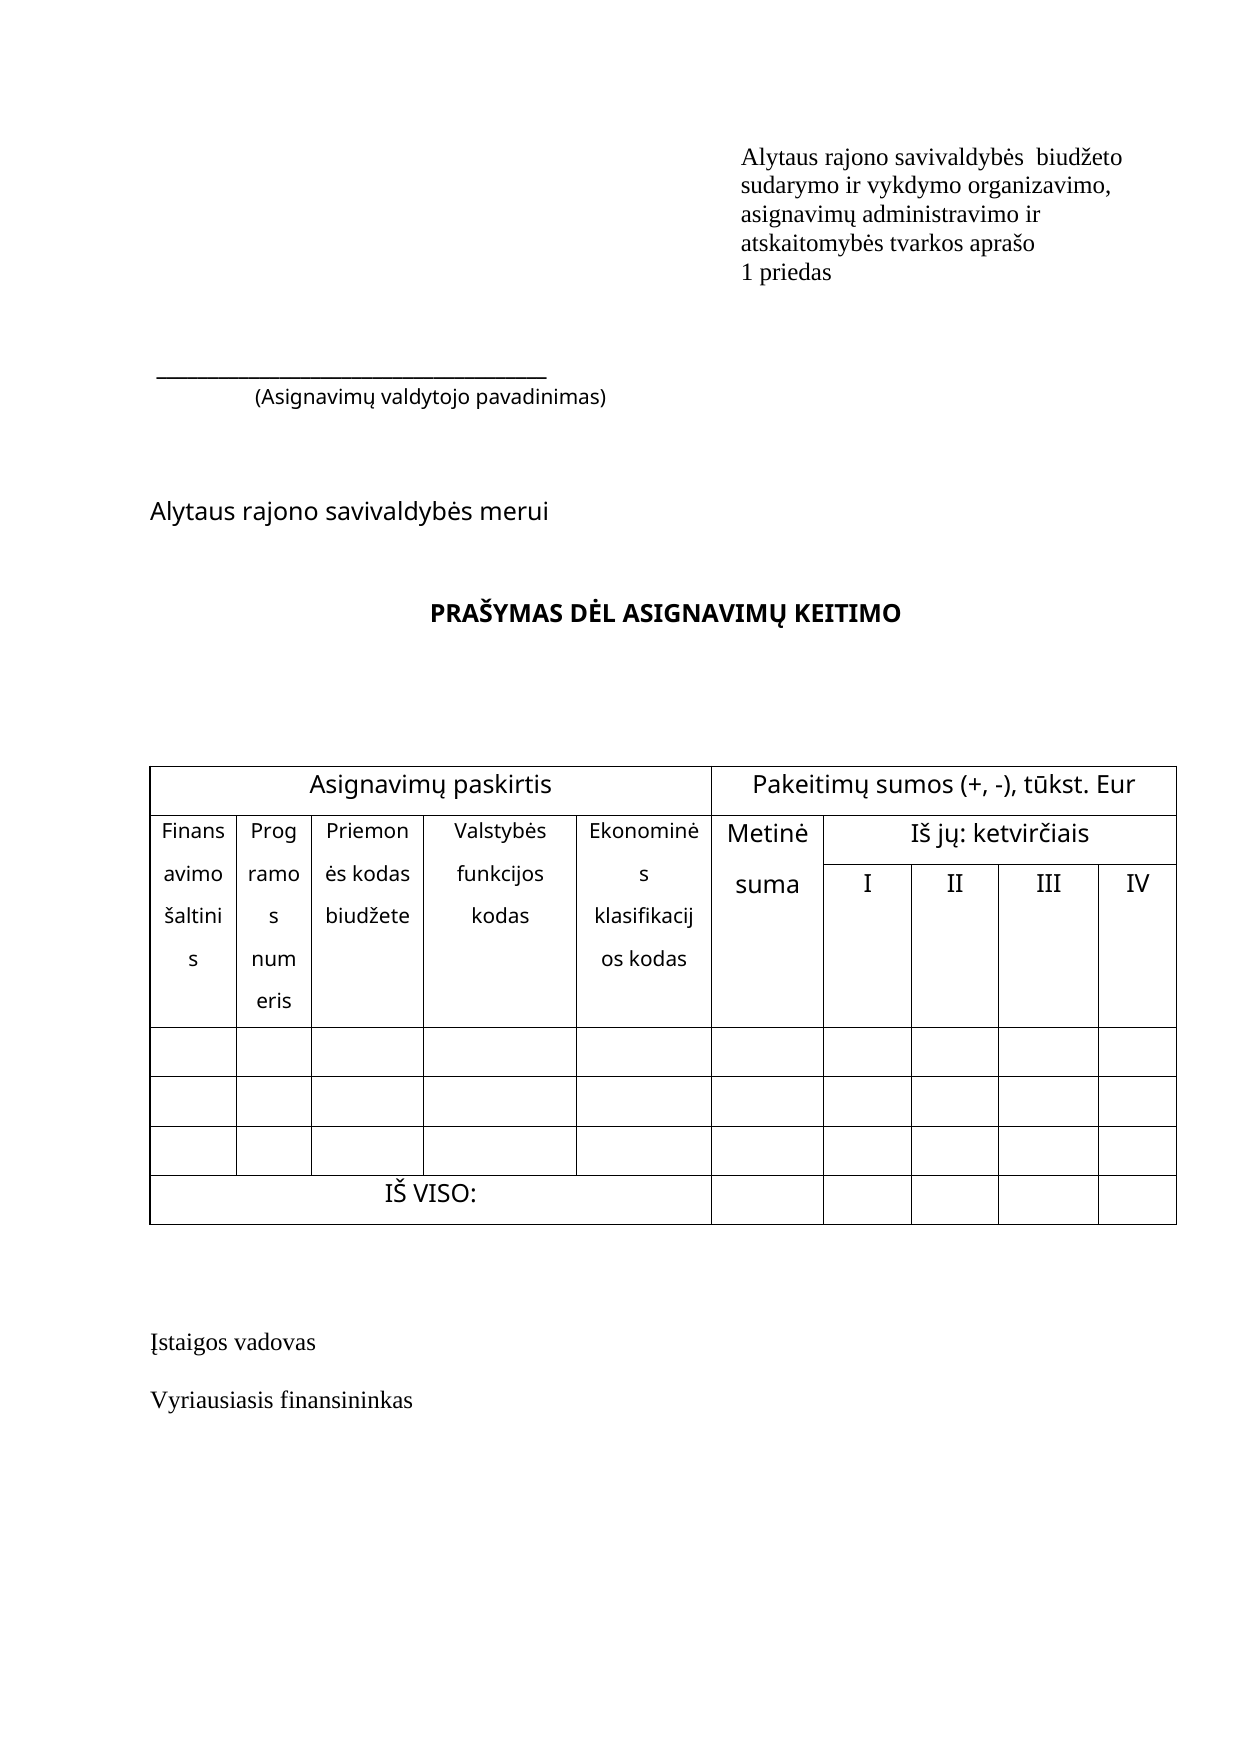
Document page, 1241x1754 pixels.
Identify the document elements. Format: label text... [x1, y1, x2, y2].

table_cell [712, 1127, 823, 1175]
table_cell I [824, 865, 911, 1027]
table_cell [312, 1077, 423, 1126]
table_cell [151, 1028, 236, 1076]
text sudarymo ir vykdymo organizavimo, asignavimų administravimo ir atskaitomybės tvarkos aprašo [741, 171, 1181, 257]
text Alytaus rajono savivaldybės merui [150, 493, 1181, 527]
table_cell [151, 1127, 236, 1175]
table_cell [712, 1077, 823, 1126]
text PRAŠYMAS DĖL ASIGNAVIMŲ KEITIMO [150, 595, 1181, 629]
text Įstaigos vadovas [150, 1327, 1181, 1356]
table_cell [999, 1077, 1098, 1126]
table_cell [999, 1176, 1098, 1224]
table_cell II [912, 865, 998, 1027]
table_cell [824, 1077, 911, 1126]
table_cell [824, 1176, 911, 1224]
table_cell IV [1099, 865, 1176, 1027]
table_cell [577, 1077, 711, 1126]
text Alytaus rajono savivaldybės biudžeto [150, 142, 1181, 171]
table_cell [912, 1176, 998, 1224]
table_cell Programos numeris [237, 816, 311, 1027]
table_cell [999, 1127, 1098, 1175]
table_cell [577, 1028, 711, 1076]
table_cell [312, 1127, 423, 1175]
table_cell [712, 1176, 823, 1224]
table_cell [237, 1028, 311, 1076]
table_header Pakeitimų sumos (+, -), tūkst. Eur [712, 767, 1176, 815]
table_cell [824, 1028, 911, 1076]
table_cell Priemonės kodas biudžete [312, 816, 423, 1027]
text 1 priedas [741, 257, 1181, 286]
table_cell [912, 1077, 998, 1126]
table_cell [824, 1127, 911, 1175]
table_cell [1099, 1028, 1176, 1076]
text Vyriausiasis finansininkas [150, 1385, 1181, 1414]
table_cell [577, 1127, 711, 1175]
table_cell [1099, 1077, 1176, 1126]
table_cell [151, 1077, 236, 1126]
text ______________________________________ [150, 348, 1181, 382]
table_cell [424, 1127, 576, 1175]
table_cell [1099, 1176, 1176, 1224]
table_cell Metinė suma [712, 816, 823, 1027]
table_cell [912, 1127, 998, 1175]
table_cell [999, 1028, 1098, 1076]
table_cell [237, 1077, 311, 1126]
table_header Asignavimų paskirtis [151, 767, 711, 815]
table_cell Ekonominės klasifikacijos kodas [577, 816, 711, 1027]
table_cell [712, 1028, 823, 1076]
table_cell [424, 1028, 576, 1076]
table_cell Valstybės funkcijos kodas [424, 816, 576, 1027]
table_cell [1099, 1127, 1176, 1175]
table_cell [912, 1028, 998, 1076]
table_cell III [999, 865, 1098, 1027]
text (Asignavimų valdytojo pavadinimas) [150, 382, 1181, 411]
table_cell [312, 1028, 423, 1076]
table_cell [237, 1127, 311, 1175]
table_cell [424, 1077, 576, 1126]
table_cell Iš jų: ketvirčiais [824, 816, 1176, 864]
table_cell Finansavimo šaltinis [151, 816, 236, 1027]
table_cell IŠ VISO: [151, 1176, 711, 1224]
